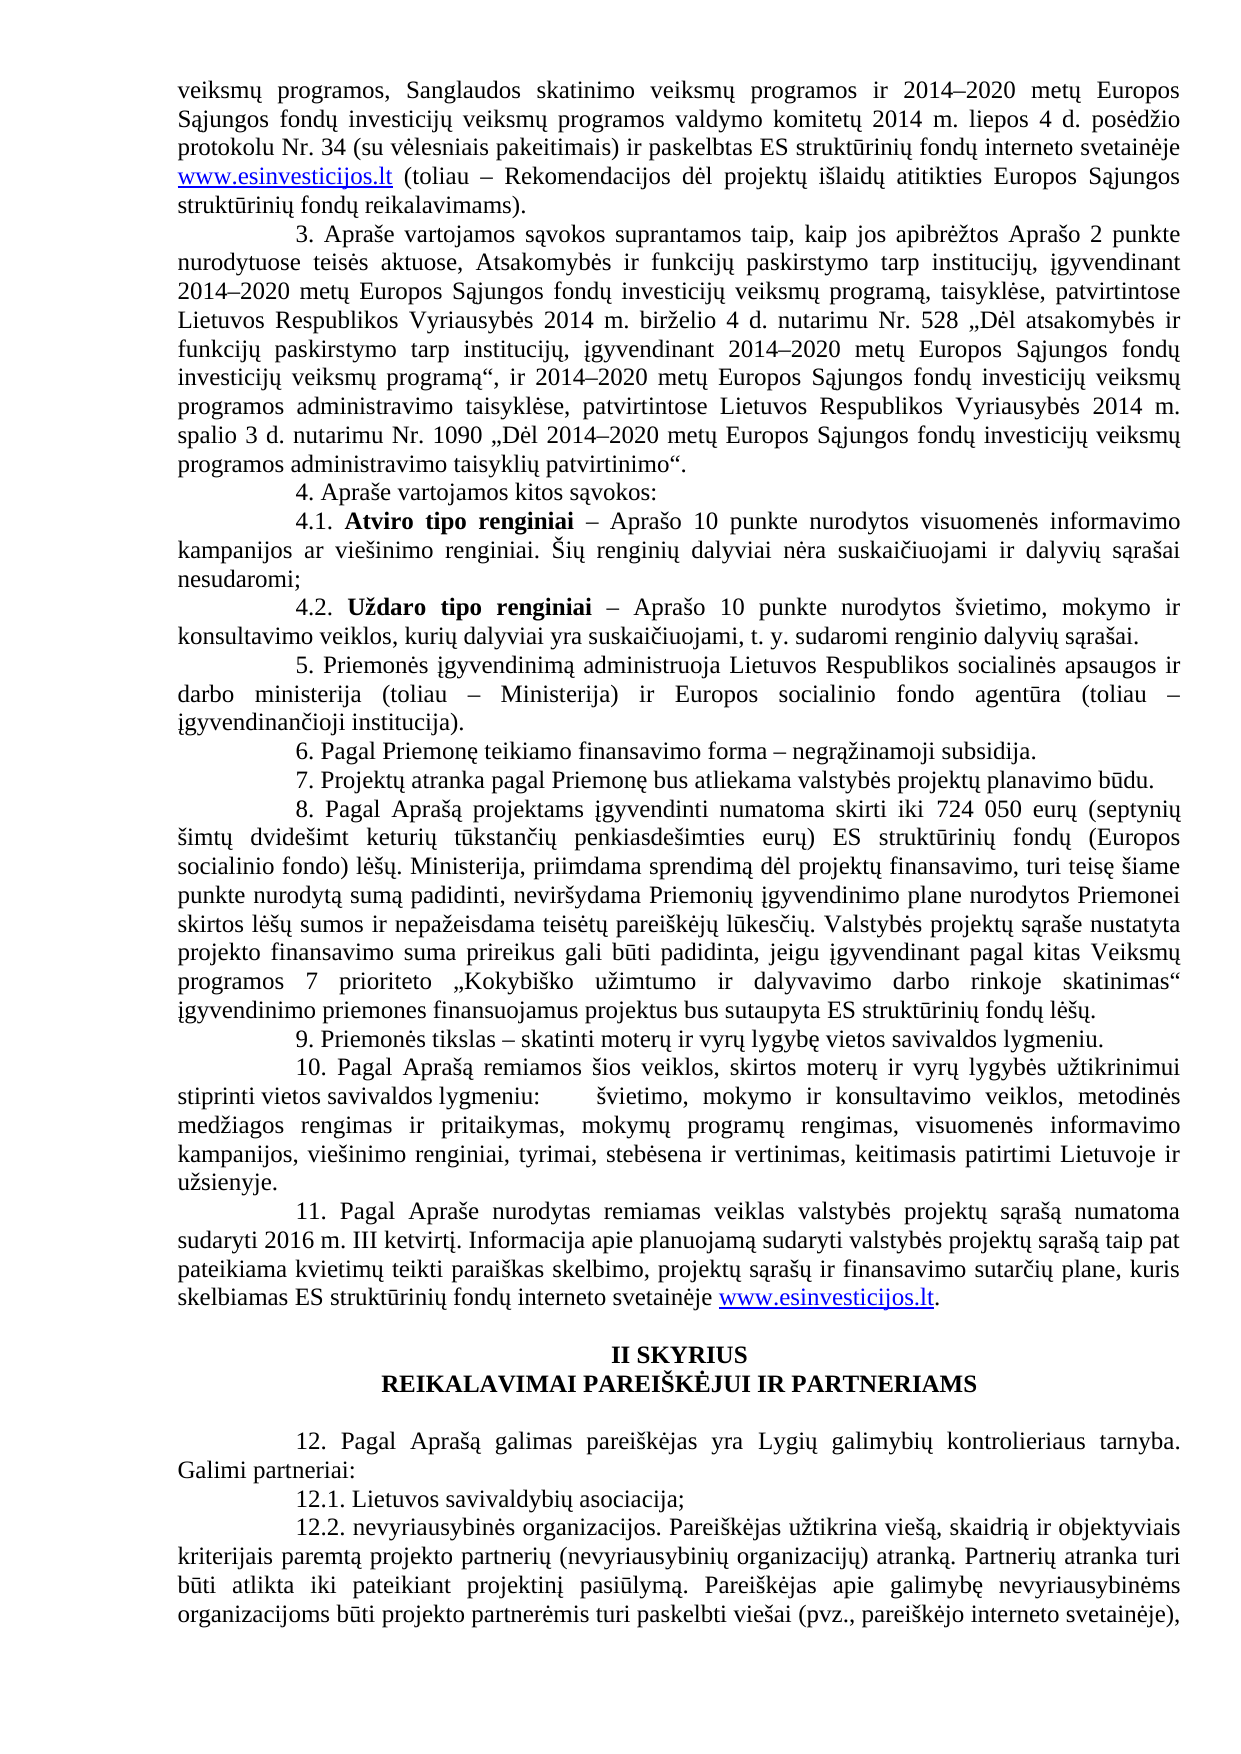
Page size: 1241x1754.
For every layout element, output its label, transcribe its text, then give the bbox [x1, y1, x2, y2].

text REIKALAVIMAI PAREIŠKĖJui IR Partneriams [177, 1369, 1181, 1397]
text 5. Priemonės įgyvendinimą administruoja Lietuvos Respublikos socialinės apsaugos ir darbo ministerija (toliau – Ministerija) ir Europos socialinio fondo agentūra (toliau – įgyvendinančioji institucija). [177, 650, 1181, 736]
text 4. Apraše vartojamos kitos sąvokos: [177, 477, 1181, 506]
text 4.2. Uždaro tipo renginiai – Aprašo 10 punkte nurodytos švietimo, mokymo ir konsultavimo veiklos, kurių dalyviai yra suskaičiuojami, t. y. sudaromi renginio dalyvių sąrašai. [177, 592, 1181, 650]
text 9. Priemonės tikslas – skatinti moterų ir vyrų lygybę vietos savivaldos lygmeniu. [177, 1024, 1181, 1052]
text II SKYRIUS [177, 1340, 1181, 1369]
text 11. Pagal Apraše nurodytas remiamas veiklas valstybės projektų sąrašą numatoma sudaryti 2016 m. III ketvirtį. Informacija apie planuojamą sudaryti valstybės projektų sąrašą taip pat pateikiama kvietimų teikti paraiškas skelbimo, projektų sąrašų ir finansavimo sutarčių plane, kuris skelbiamas ES struktūrinių fondų interneto svetainėje www.esinvesticijos.lt. [177, 1196, 1181, 1311]
text 8. Pagal Aprašą projektams įgyvendinti numatoma skirti iki 724 050 eurų (septynių šimtų dvidešimt keturių tūkstančių penkiasdešimties eurų) ES struktūrinių fondų (Europos socialinio fondo) lėšų. Ministerija, priimdama sprendimą dėl projektų finansavimo, turi teisę šiame punkte nurodytą sumą padidinti, neviršydama Priemonių įgyvendinimo plane nurodytos Priemonei skirtos lėšų sumos ir nepažeisdama teisėtų pareiškėjų lūkesčių. Valstybės projektų sąraše nustatyta projekto finansavimo suma prireikus gali būti padidinta, jeigu įgyvendinant pagal kitas Veiksmų programos 7 prioriteto „Kokybiško užimtumo ir dalyvavimo darbo rinkoje skatinimas“ įgyvendinimo priemones finansuojamus projektus bus sutaupyta ES struktūrinių fondų lėšų. [177, 794, 1181, 1024]
text 10. Pagal Aprašą remiamos šios veiklos, skirtos moterų ir vyrų lygybės užtikrinimui stiprinti vietos savivaldos lygmeniu: švietimo, mokymo ir konsultavimo veiklos, metodinės medžiagos rengimas ir pritaikymas, mokymų programų rengimas, visuomenės informavimo kampanijos, viešinimo renginiai, tyrimai, stebėsena ir vertinimas, keitimasis patirtimi Lietuvoje ir užsienyje. [177, 1052, 1181, 1196]
text 12.1. Lietuvos savivaldybių asociacija; [177, 1484, 1181, 1512]
text veiksmų programos, Sanglaudos skatinimo veiksmų programos ir 2014–2020 metų Europos Sąjungos fondų investicijų veiksmų programos valdymo komitetų 2014 m. liepos 4 d. posėdžio protokolu Nr. 34 (su vėlesniais pakeitimais) ir paskelbtas ES struktūrinių fondų interneto svetainėje www.esinvesticijos.lt (toliau – Rekomendacijos dėl projektų išlaidų atitikties Europos Sąjungos struktūrinių fondų reikalavimams). [177, 75, 1181, 219]
text 12.2. nevyriausybinės organizacijos. Pareiškėjas užtikrina viešą, skaidrią ir objektyviais kriterijais paremtą projekto partnerių (nevyriausybinių organizacijų) atranką. Partnerių atranka turi būti atlikta iki pateikiant projektinį pasiūlymą. Pareiškėjas apie galimybę nevyriausybinėms organizacijoms būti projekto partnerėmis turi paskelbti viešai (pvz., pareiškėjo interneto svetainėje), [177, 1512, 1181, 1627]
text 6. Pagal Priemonę teikiamo finansavimo forma – negrąžinamoji subsidija. [177, 736, 1181, 765]
text 4.1. Atviro tipo renginiai – Aprašo 10 punkte nurodytos visuomenės informavimo kampanijos ar viešinimo renginiai. Šių renginių dalyviai nėra suskaičiuojami ir dalyvių sąrašai nesudaromi; [177, 506, 1181, 592]
text 12. Pagal Aprašą galimas pareiškėjas yra Lygių galimybių kontrolieriaus tarnyba. Galimi partneriai: [177, 1426, 1181, 1484]
text 3. Apraše vartojamos sąvokos suprantamos taip, kaip jos apibrėžtos Aprašo 2 punkte nurodytuose teisės aktuose, Atsakomybės ir funkcijų paskirstymo tarp institucijų, įgyvendinant 2014–2020 metų Europos Sąjungos fondų investicijų veiksmų programą, taisyklėse, patvirtintose Lietuvos Respublikos Vyriausybės 2014 m. birželio 4 d. nutarimu Nr. 528 „Dėl atsakomybės ir funkcijų paskirstymo tarp institucijų, įgyvendinant 2014–2020 metų Europos Sąjungos fondų investicijų veiksmų programą“, ir 2014–2020 metų Europos Sąjungos fondų investicijų veiksmų programos administravimo taisyklėse, patvirtintose Lietuvos Respublikos Vyriausybės 2014 m. spalio 3 d. nutarimu Nr. 1090 „Dėl 2014–2020 metų Europos Sąjungos fondų investicijų veiksmų programos administravimo taisyklių patvirtinimo“. [177, 219, 1181, 477]
text 7. Projektų atranka pagal Priemonę bus atliekama valstybės projektų planavimo būdu. [177, 765, 1181, 794]
